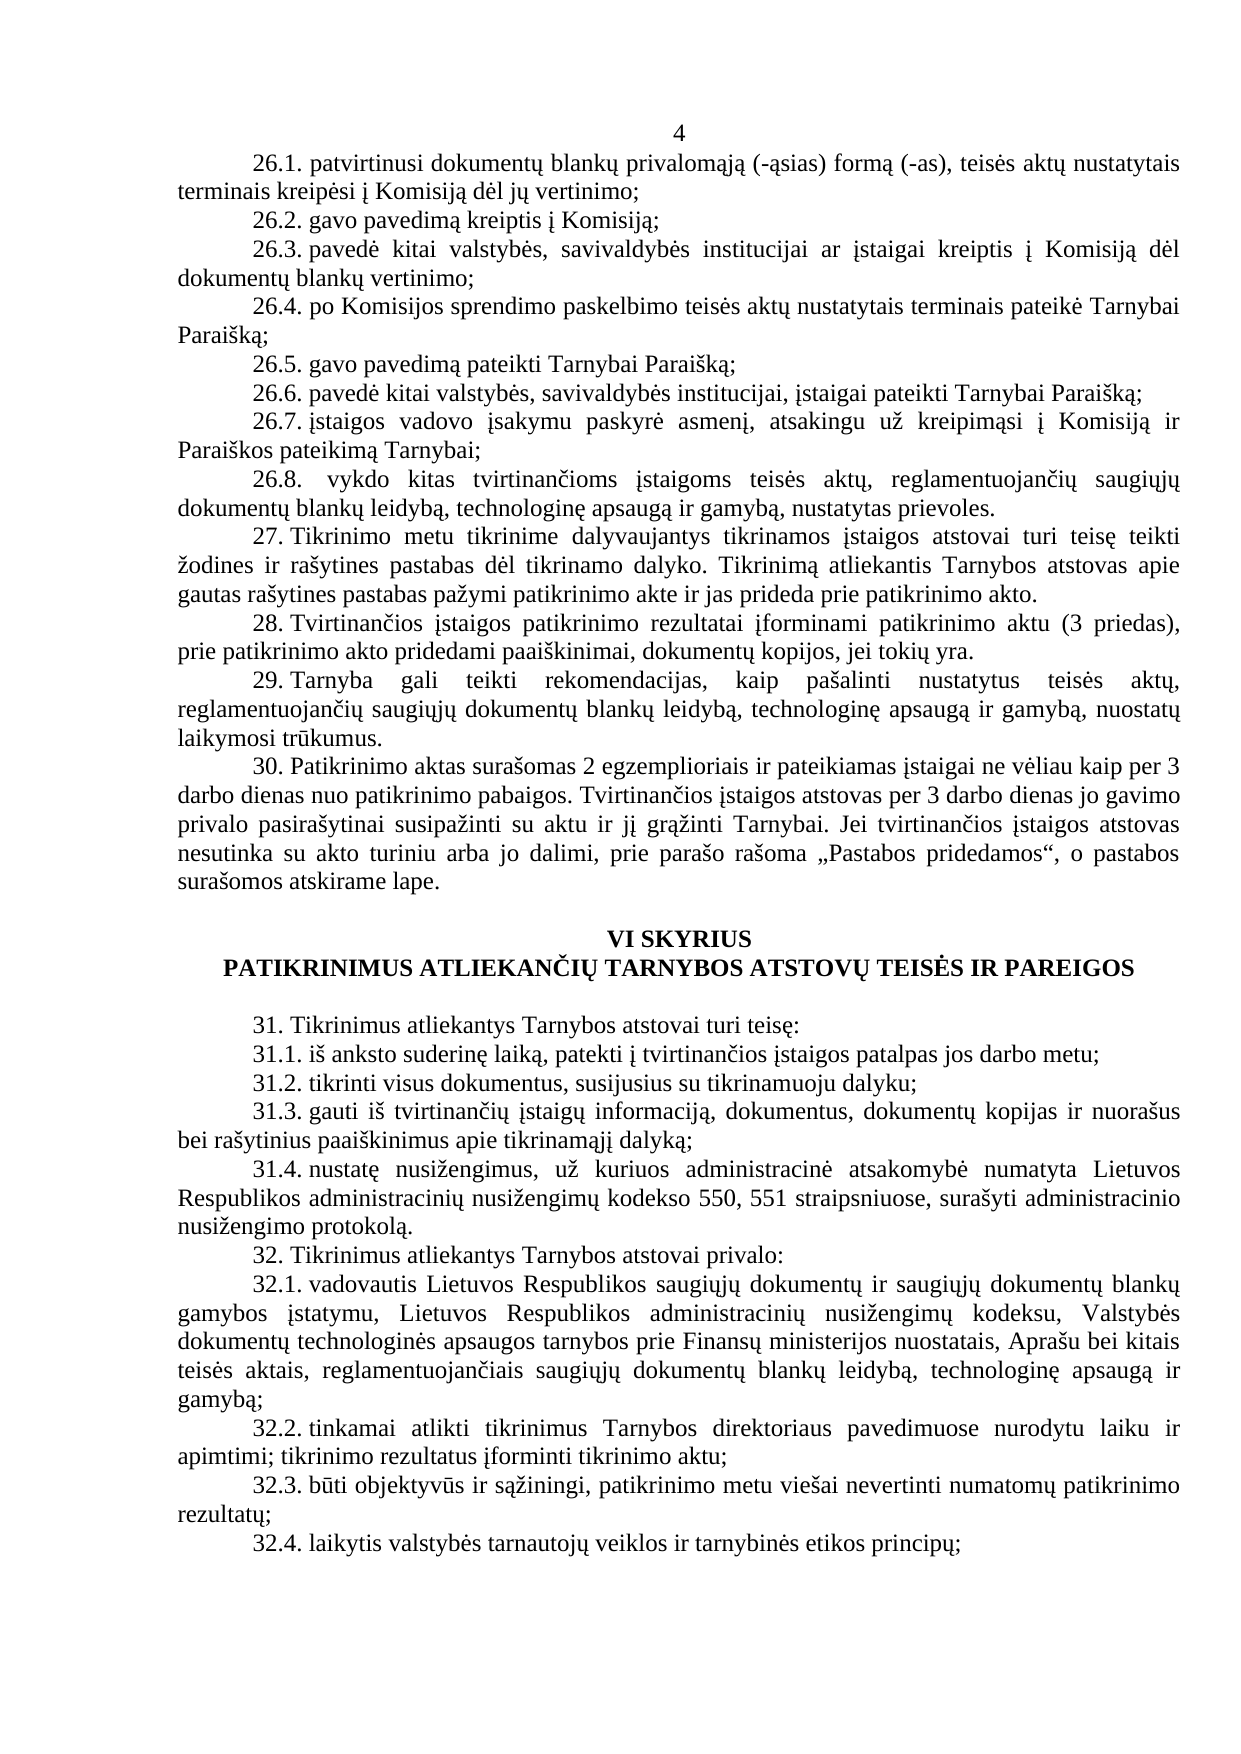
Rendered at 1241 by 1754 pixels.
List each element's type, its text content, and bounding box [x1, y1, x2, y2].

text 31.1. iš anksto suderinę laiką, patekti į tvirtinančios įstaigos patalpas jos darbo metu; [177, 1039, 1181, 1068]
text 27. Tikrinimo metu tikrinime dalyvaujantys tikrinamos įstaigos atstovai turi teisę teikti žodines ir rašytines pastabas dėl tikrinamo dalyko. Tikrinimą atliekantis Tarnybos atstovas apie gautas rašytines pastabas pažymi patikrinimo akte ir jas prideda prie patikrinimo akto. [177, 521, 1181, 608]
text 26.6. pavedė kitai valstybės, savivaldybės institucijai, įstaigai pateikti Tarnybai Paraišką; [177, 378, 1181, 406]
text 26.3. pavedė kitai valstybės, savivaldybės institucijai ar įstaigai kreiptis į Komisiją dėl dokumentų blankų vertinimo; [177, 234, 1181, 291]
text 26.4. po Komisijos sprendimo paskelbimo teisės aktų nustatytais terminais pateikė Tarnybai Paraišką; [177, 291, 1181, 349]
text 29. Tarnyba gali teikti rekomendacijas, kaip pašalinti nustatytus teisės aktų, reglamentuojančių saugiųjų dokumentų blankų leidybą, technologinę apsaugą ir gamybą, nuostatų laikymosi trūkumus. [177, 665, 1181, 751]
text 31. Tikrinimus atliekantys Tarnybos atstovai turi teisę: [177, 1010, 1181, 1039]
text 31.4. nustatę nusižengimus, už kuriuos administracinė atsakomybė numatyta Lietuvos Respublikos administracinių nusižengimų kodekso 550, 551 straipsniuose, surašyti administracinio nusižengimo protokolą. [177, 1154, 1181, 1240]
text 28. Tvirtinančios įstaigos patikrinimo rezultatai įforminami patikrinimo aktu (3 priedas), prie patikrinimo akto pridedami paaiškinimai, dokumentų kopijos, jei tokių yra. [177, 608, 1181, 665]
text 31.2. tikrinti visus dokumentus, susijusius su tikrinamuoju dalyku; [177, 1068, 1181, 1096]
text 26.2. gavo pavedimą kreiptis į Komisiją; [177, 205, 1181, 234]
text 26.1. patvirtinusi dokumentų blankų privalomąją (-ąsias) formą (-as), teisės aktų nustatytais terminais kreipėsi į Komisiją dėl jų vertinimo; [177, 148, 1181, 205]
text 32.4. laikytis valstybės tarnautojų veiklos ir tarnybinės etikos principų; [177, 1528, 1181, 1556]
text 32.2. tinkamai atlikti tikrinimus Tarnybos direktoriaus pavedimuose nurodytu laiku ir apimtimi; tikrinimo rezultatus įforminti tikrinimo aktu; [177, 1413, 1181, 1470]
text 32.1. vadovautis Lietuvos Respublikos saugiųjų dokumentų ir saugiųjų dokumentų blankų gamybos įstatymu, Lietuvos Respublikos administracinių nusižengimų kodeksu, Valstybės dokumentų technologinės apsaugos tarnybos prie Finansų ministerijos nuostatais, Aprašu bei kitais teisės aktais, reglamentuojančiais saugiųjų dokumentų blankų leidybą, technologinę apsaugą ir gamybą; [177, 1269, 1181, 1413]
text VI SKYRIUS [177, 924, 1181, 953]
text 32.3. būti objektyvūs ir sąžiningi, patikrinimo metu viešai nevertinti numatomų patikrinimo rezultatų; [177, 1470, 1181, 1528]
text 26.8. vykdo kitas tvirtinančioms įstaigoms teisės aktų, reglamentuojančių saugiųjų dokumentų blankų leidybą, technologinę apsaugą ir gamybą, nustatytas prievoles. [177, 464, 1181, 521]
text 31.3. gauti iš tvirtinančių įstaigų informaciją, dokumentus, dokumentų kopijas ir nuorašus bei rašytinius paaiškinimus apie tikrinamąjį dalyką; [177, 1096, 1181, 1154]
text 30. Patikrinimo aktas surašomas 2 egzemplioriais ir pateikiamas įstaigai ne vėliau kaip per 3 darbo dienas nuo patikrinimo pabaigos. Tvirtinančios įstaigos atstovas per 3 darbo dienas jo gavimo privalo pasirašytinai susipažinti su aktu ir jį grąžinti Tarnybai. Jei tvirtinančios įstaigos atstovas nesutinka su akto turiniu arba jo dalimi, prie parašo rašoma „Pastabos pridedamos“, o pastabos surašomos atskirame lape. [177, 751, 1181, 895]
text 32. Tikrinimus atliekantys Tarnybos atstovai privalo: [177, 1240, 1181, 1269]
text 26.7. įstaigos vadovo įsakymu paskyrė asmenį, atsakingu už kreipimąsi į Komisiją ir Paraiškos pateikimą Tarnybai; [177, 406, 1181, 464]
text PATIKRINIMUS ATLIEKANČIŲ TARNYBOS ATSTOVŲ TEISĖS IR PAREIGOS [177, 953, 1181, 981]
text 26.5. gavo pavedimą pateikti Tarnybai Paraišką; [177, 349, 1181, 378]
